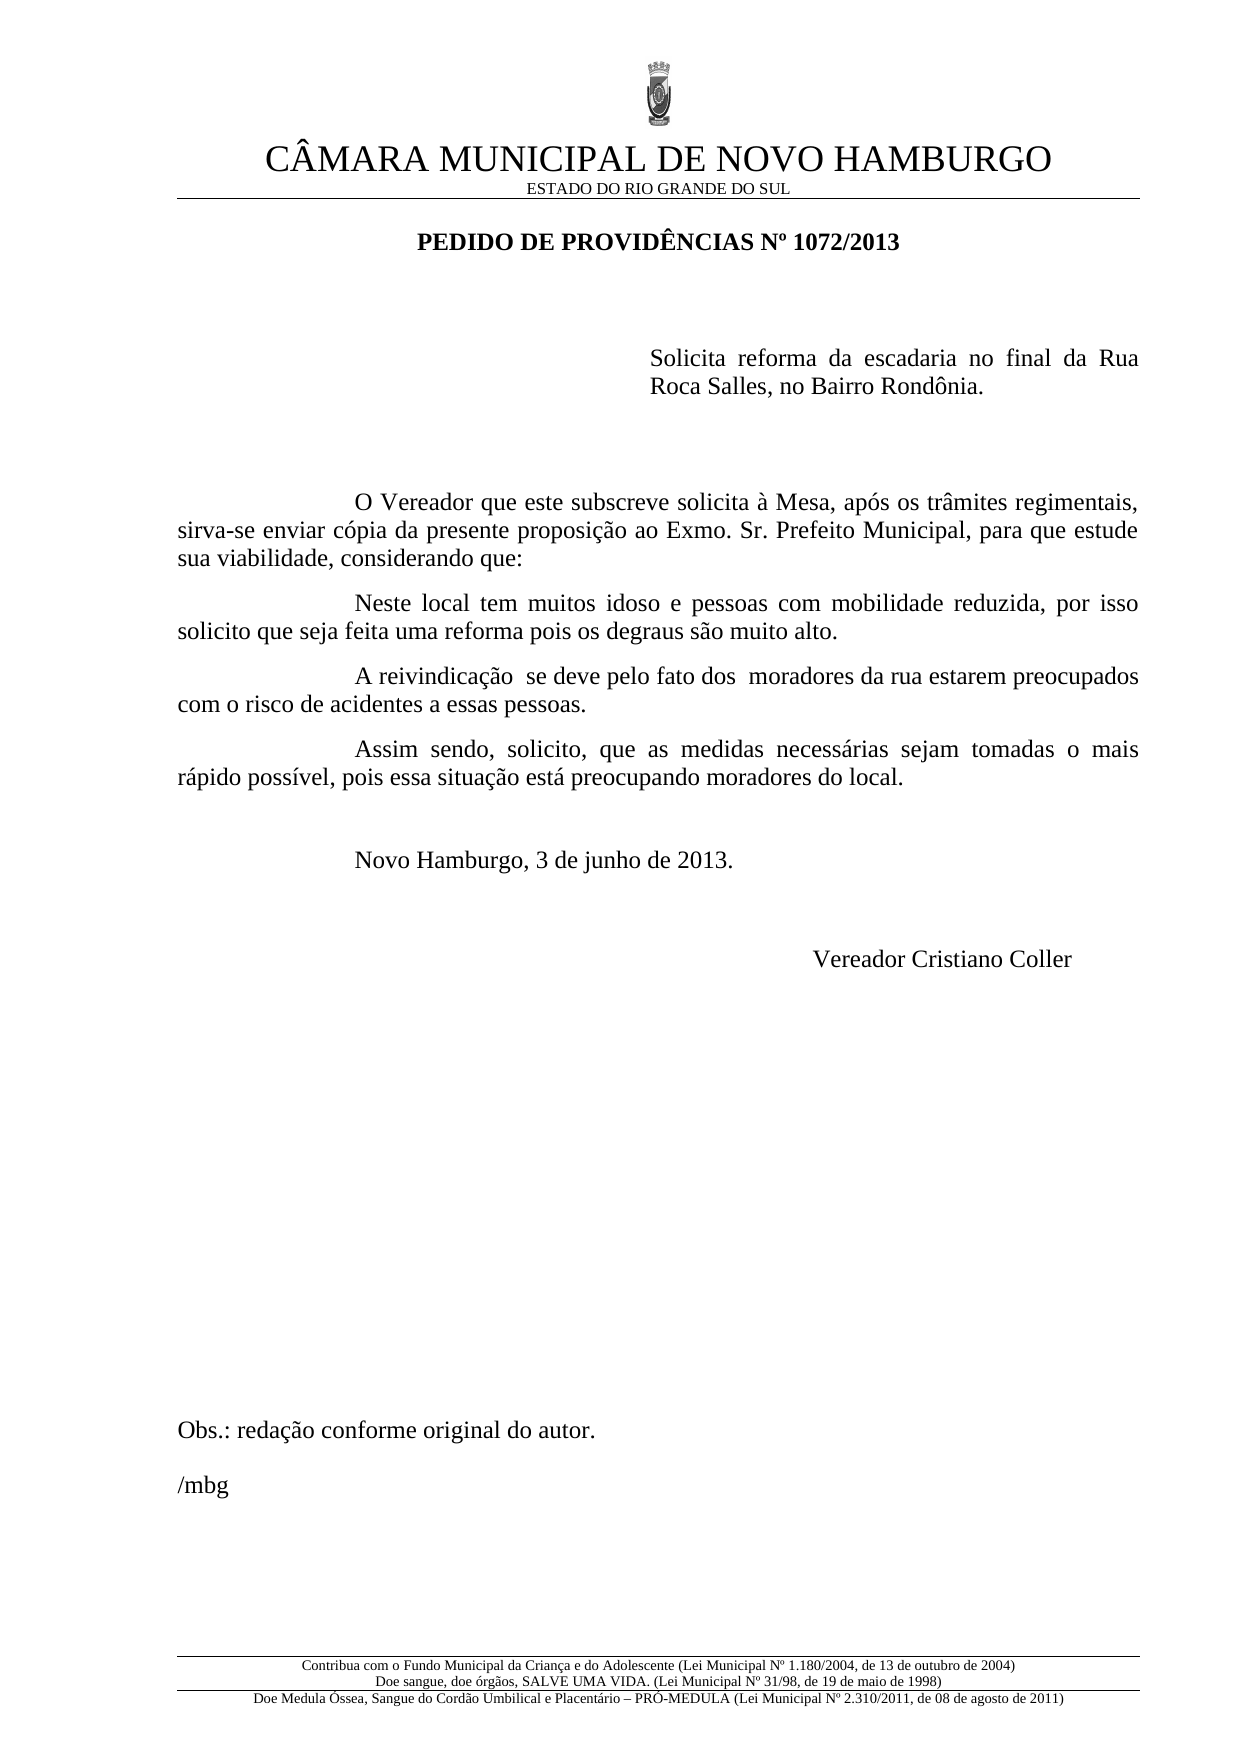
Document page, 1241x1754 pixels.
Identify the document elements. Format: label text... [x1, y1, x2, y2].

text Novo Hamburgo, 3 de junho de 2013. [177, 846, 1140, 874]
text A reivindicação se deve pelo fato dos moradores da rua estarem preocupados com o risco de acidentes a essas pessoas. [177, 662, 1140, 718]
title PEDIDO DE PROVIDÊNCIAS Nº 1072/2013 [177, 228, 1140, 256]
text Neste local tem muitos idoso e pessoas com mobilidade reduzida, por isso solicito que seja feita uma reforma pois os degraus são muito alto. [177, 589, 1140, 645]
text Solicita reforma da escadaria no final da Rua Roca Salles, no Bairro Rondônia. [649, 344, 1140, 400]
text O Vereador que este subscreve solicita à Mesa, após os trâmites regimentais, sirva-se enviar cópia da presente proposição ao Exmo. Sr. Prefeito Municipal, para que estude sua viabilidade, considerando que: [177, 488, 1140, 572]
text Vereador Cristiano Coller [295, 945, 1140, 1000]
text Assim sendo, solicito, que as medidas necessárias sejam tomadas o mais rápido possível, pois essa situação está preocupando moradores do local. [177, 736, 1140, 791]
text Obs.: redação conforme original do autor. [177, 1416, 1140, 1444]
text /mbg [177, 1471, 1140, 1499]
